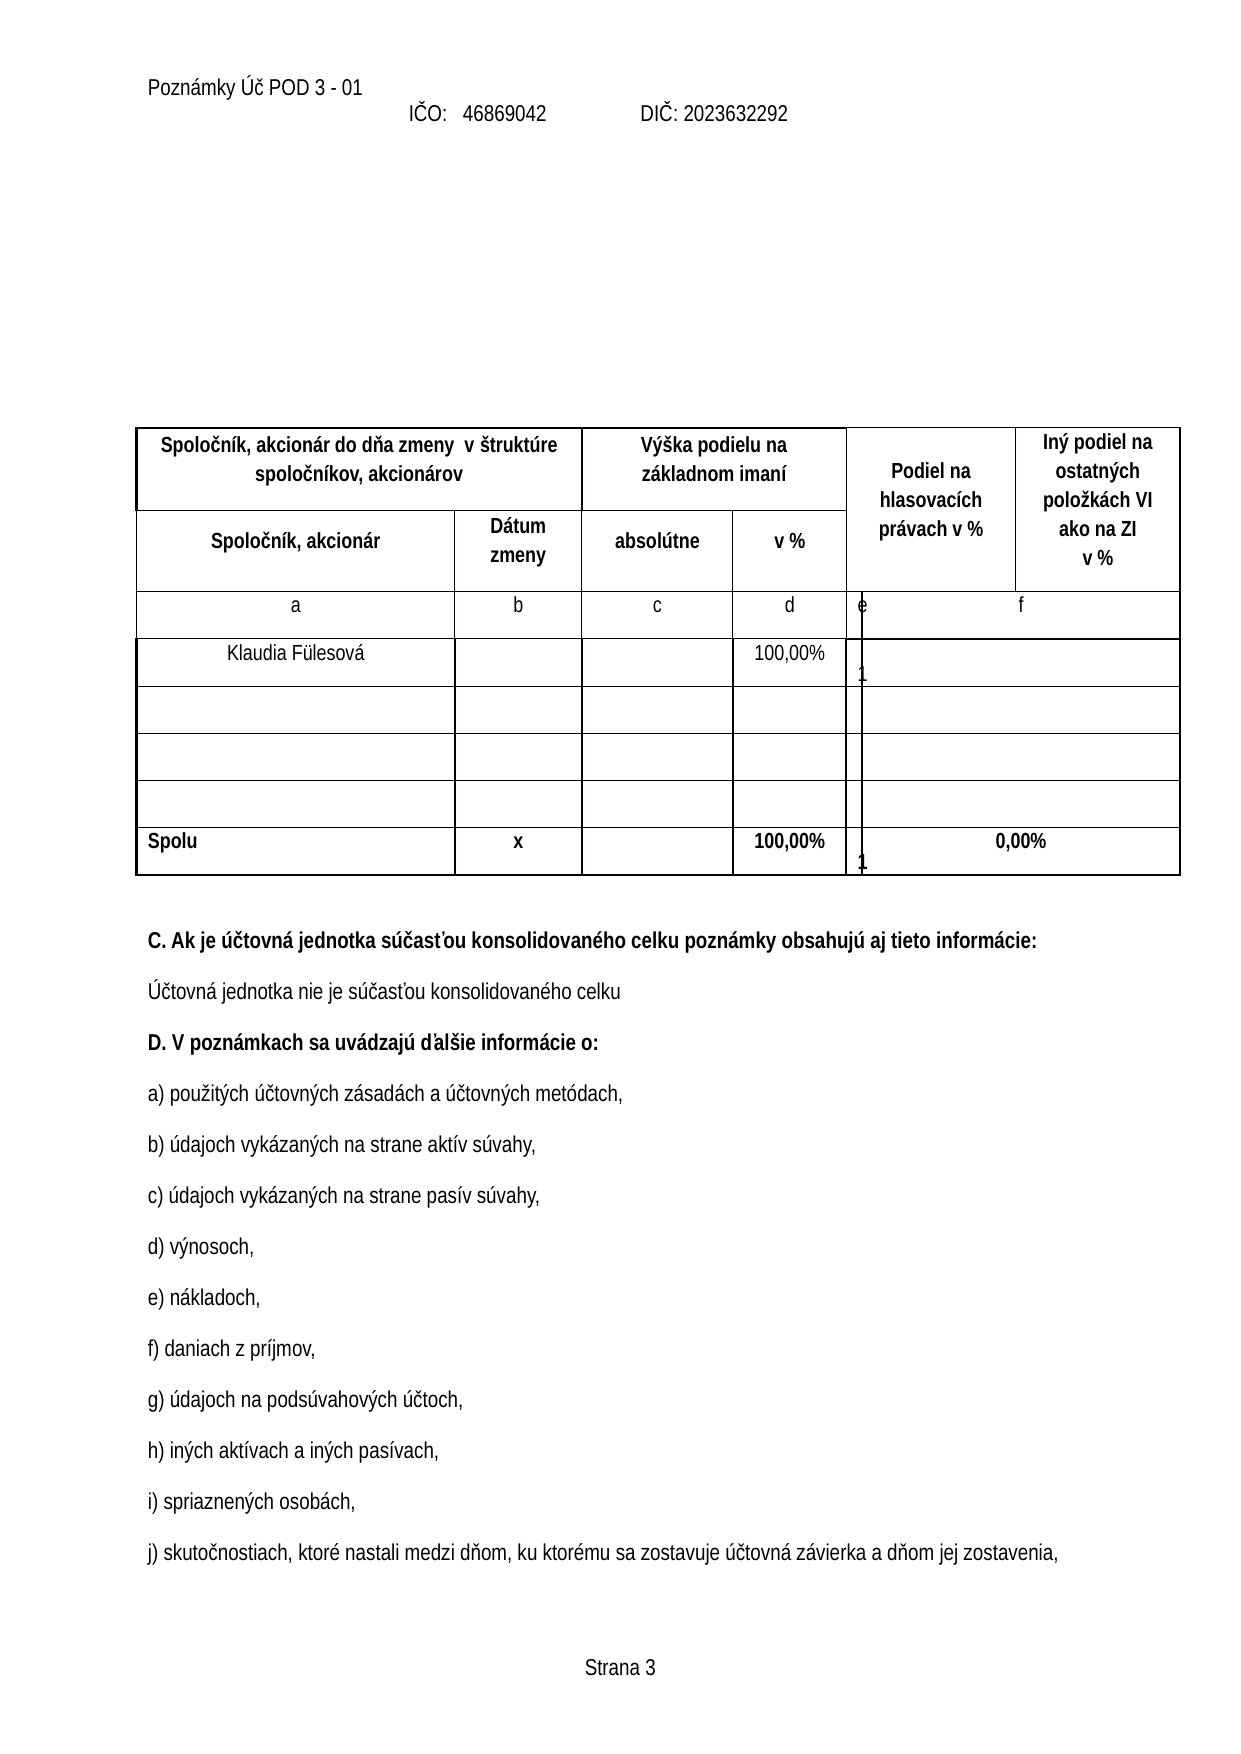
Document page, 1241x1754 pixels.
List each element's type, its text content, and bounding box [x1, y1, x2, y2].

text c) údajoch vykázaných na strane pasív súvahy, [148, 1182, 1141, 1208]
table_cell [847, 781, 861, 827]
text a) použitých účtovných zásadách a účtovných metódach, [148, 1080, 1141, 1106]
table_cell v % [733, 511, 846, 591]
text i) spriaznených osobách, [148, 1488, 1141, 1514]
text C. Ak je účtovná jednotka súčasťou konsolidovaného celku poznámky obsahujú aj tieto informácie: [148, 927, 1141, 953]
table_cell [863, 781, 1179, 827]
table_cell c [582, 592, 732, 638]
table_cell [138, 687, 454, 733]
text h) iných aktívach a iných pasívach, [148, 1437, 1141, 1463]
text f) daniach z príjmov, [148, 1335, 1141, 1361]
table_header Informácie k časti B. písm. b) prílohy č. 3 o štruktúre spoločníkov, akcionárov ku dňu, ku ktorému sa zostavuje účtovná závierka a o štruktúre spoločníkov [136, 148, 281, 427]
table_cell 100,00% [734, 639, 845, 686]
text Účtovná jednotka nie je súčasťou konsolidovaného celku [148, 978, 1141, 1004]
table_cell [1181, 427, 1240, 510]
table_cell 100,00% [734, 828, 845, 873]
text d) výnosoch, [148, 1233, 1141, 1259]
table_cell [138, 781, 454, 827]
table_cell [583, 734, 732, 779]
table_cell [1181, 780, 1240, 827]
table_cell [863, 640, 1179, 686]
table_cell x [456, 828, 581, 873]
table_cell d [733, 592, 846, 638]
table_cell Dátum zmeny [455, 511, 581, 591]
table_cell [583, 781, 732, 827]
text g) údajoch na podsúvahových účtoch, [148, 1386, 1141, 1412]
table_cell a [137, 592, 454, 638]
table_cell [863, 687, 1179, 733]
table_cell [863, 734, 1179, 779]
table_cell [138, 734, 454, 779]
table_cell [456, 734, 581, 779]
text b) údajoch vykázaných na strane aktív súvahy, [148, 1131, 1141, 1157]
table_cell [1181, 638, 1240, 686]
table_cell absolútne [582, 511, 732, 591]
table_cell [456, 781, 581, 827]
table_cell [1181, 591, 1240, 638]
table_cell [1181, 686, 1240, 733]
table_cell Iný podiel na ostatných položkách VI ako na ZI v % [1016, 428, 1179, 591]
table_cell [1181, 827, 1240, 873]
table_cell [734, 687, 845, 733]
table_cell [583, 828, 732, 873]
table_cell [847, 734, 861, 779]
table_cell [456, 639, 581, 686]
table_cell Spoločník, akcionár [137, 511, 454, 591]
table_cell [583, 639, 732, 686]
table_cell [456, 687, 581, 733]
table_cell 100,00% [847, 828, 861, 873]
table_cell Podiel na hlasovacích právach v % [847, 428, 1015, 591]
table_cell [583, 687, 732, 733]
table_cell f [863, 592, 1179, 638]
table_cell [734, 781, 845, 827]
text e) nákladoch, [148, 1284, 1141, 1310]
text j) skutočnostiach, ktoré nastali medzi dňom, ku ktorému sa zostavuje účtovná závierka a dňom jej zostavenia, [148, 1539, 1141, 1566]
table_cell [847, 687, 861, 733]
table_cell Spolu [138, 828, 454, 873]
table_cell Výška podielu na základnom imaní [583, 429, 846, 510]
table_cell Klaudia Fülesová [138, 639, 454, 686]
table_cell Spoločník, akcionár do dňa zmeny v štruktúre spoločníkov, akcionárov [138, 429, 581, 510]
table_cell e [847, 592, 861, 638]
table_cell 100,00% [847, 640, 861, 686]
table_cell [1181, 733, 1240, 779]
table_cell [734, 734, 845, 779]
table_cell 0,00% [863, 828, 1179, 873]
text D. V poznámkach sa uvádzajú ďalšie informácie o: [148, 1029, 1141, 1055]
table_cell b [455, 592, 581, 638]
table_cell [1181, 510, 1240, 591]
